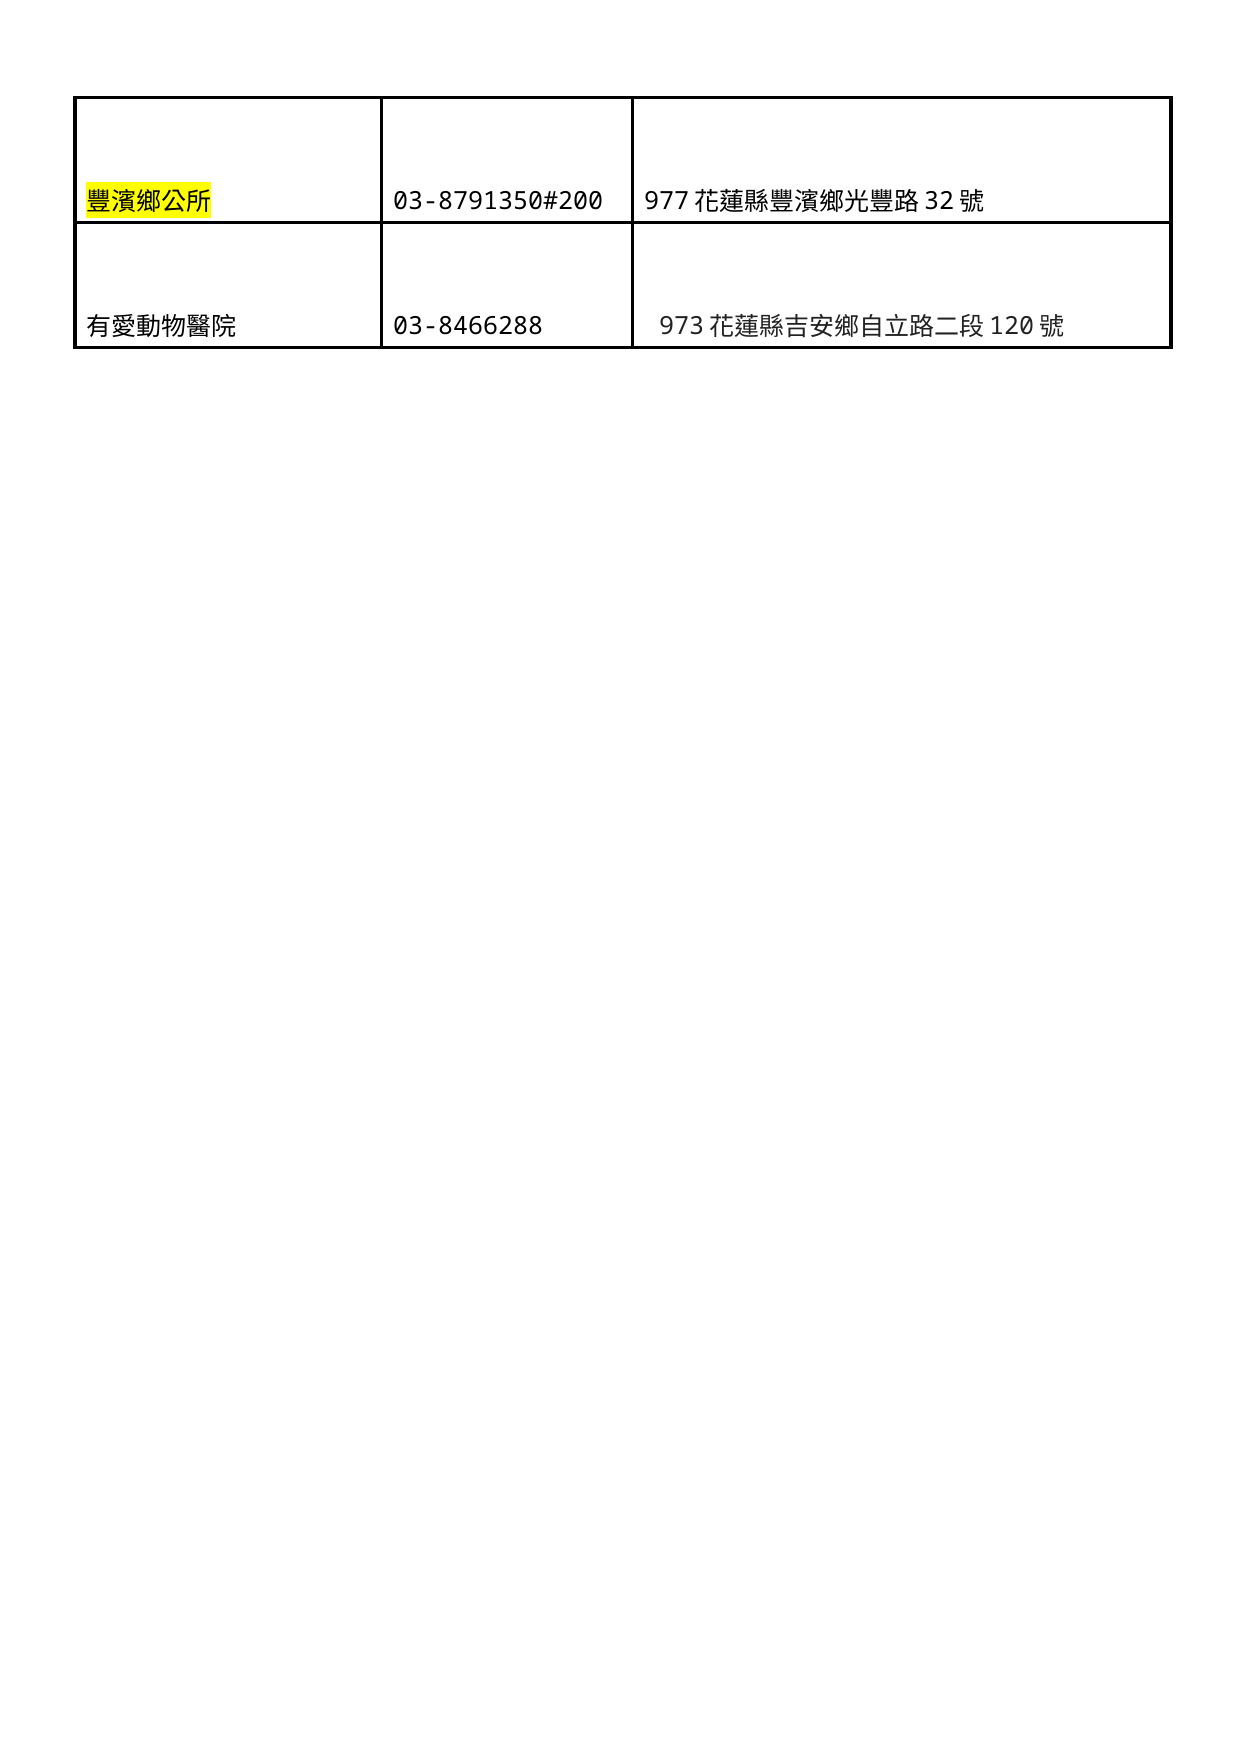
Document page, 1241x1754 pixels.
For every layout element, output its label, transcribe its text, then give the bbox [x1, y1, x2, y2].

table_cell 豐濱鄉公所 [77, 99, 380, 221]
table_cell 977花蓮縣豐濱鄉光豐路32號 [634, 99, 1169, 221]
table_cell 有愛動物醫院 [77, 224, 380, 346]
table_cell 03-8466288 [383, 224, 631, 346]
table_cell 03-8791350#200 [383, 99, 631, 221]
table_cell 973花蓮縣吉安鄉自立路二段120號 [634, 224, 1169, 346]
